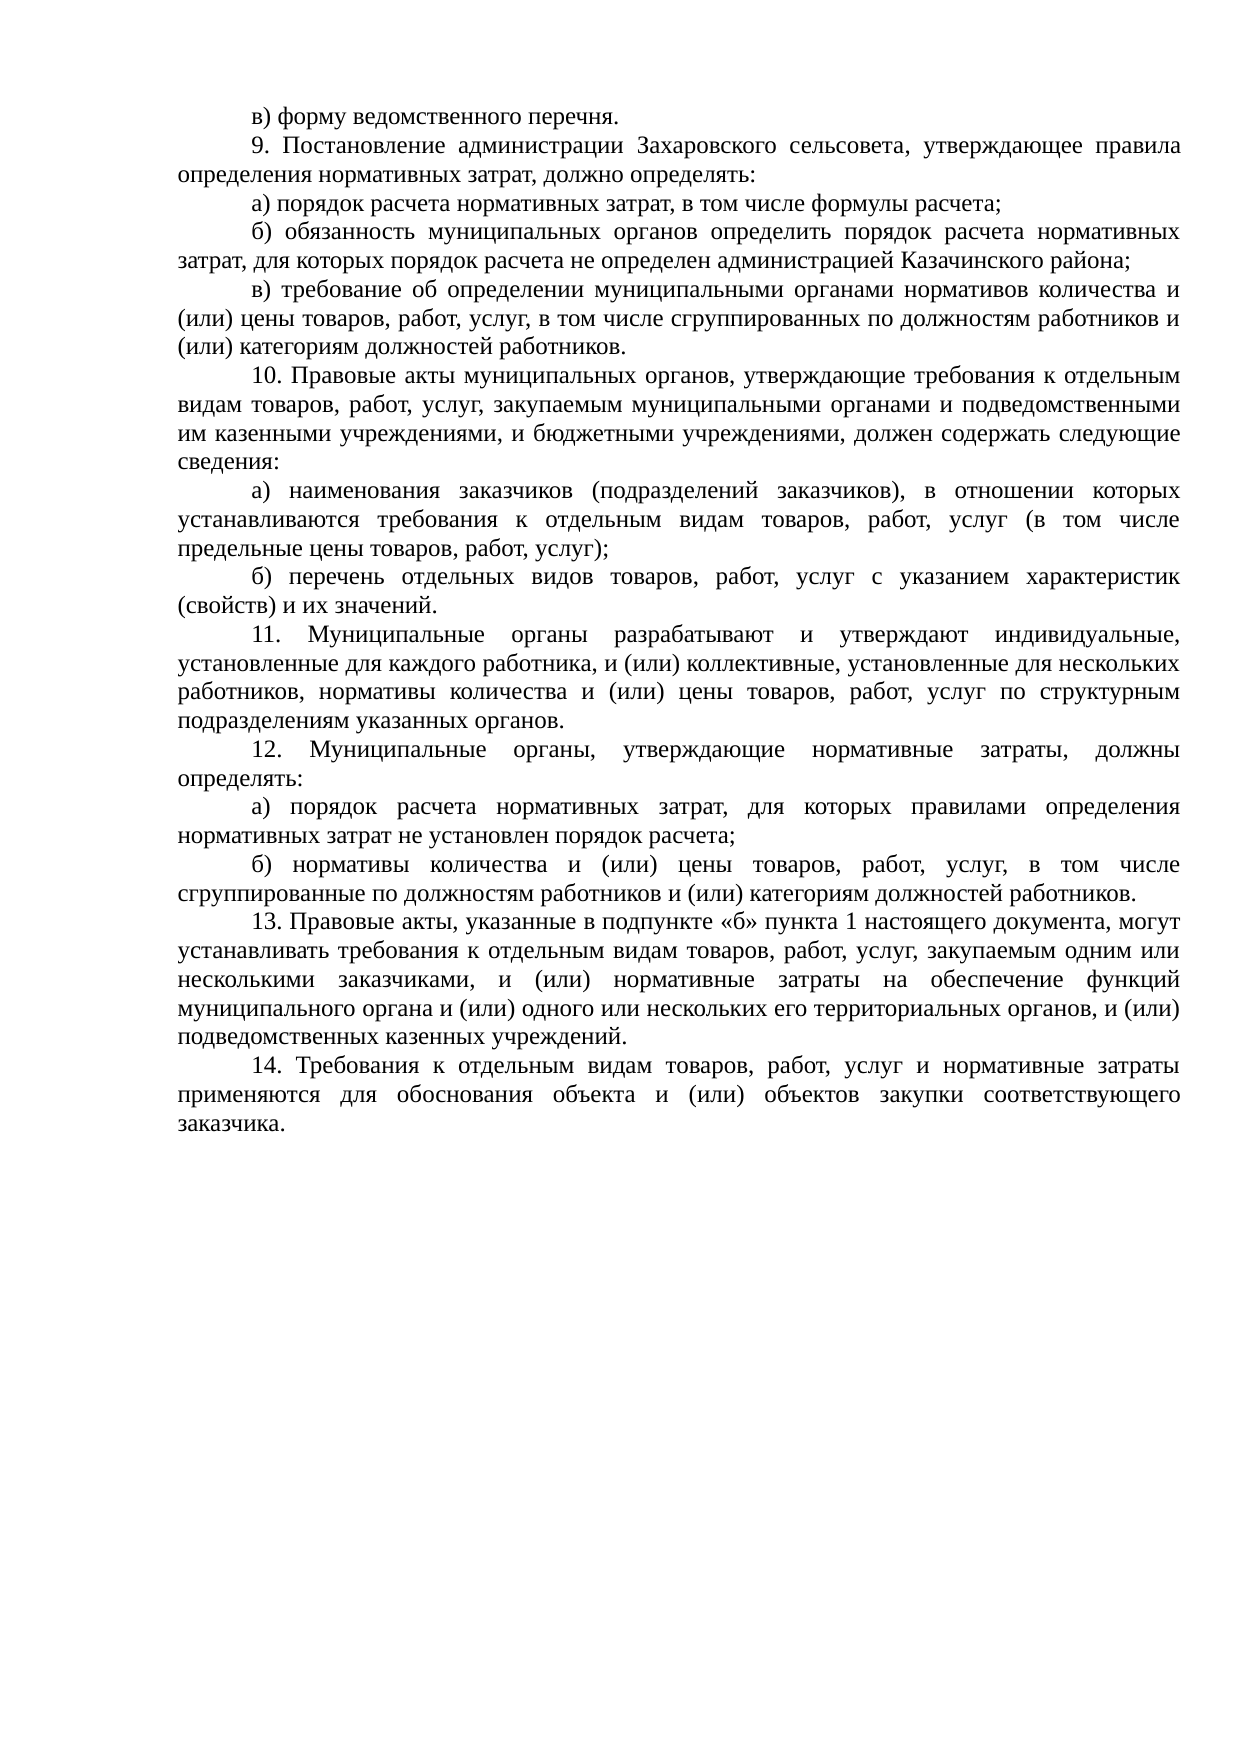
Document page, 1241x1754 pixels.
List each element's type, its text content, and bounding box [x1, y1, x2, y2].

text б) обязанность муниципальных органов определить порядок расчета нормативных затрат, для которых порядок расчета не определен администрацией Казачинского района; [177, 216, 1181, 274]
text б) перечень отдельных видов товаров, работ, услуг с указанием характеристик (свойств) и их значений. [177, 561, 1181, 619]
text а) наименования заказчиков (подразделений заказчиков), в отношении которых устанавливаются требования к отдельным видам товаров, работ, услуг (в том числе предельные цены товаров, работ, услуг); [177, 475, 1181, 561]
text 13. Правовые акты, указанные в подпункте «б» пункта 1 настоящего документа, могут устанавливать требования к отдельным видам товаров, работ, услуг, закупаемым одним или несколькими заказчиками, и (или) нормативные затраты на обеспечение функций муниципального органа и (или) одного или нескольких его территориальных органов, и (или) подведомственных казенных учреждений. [177, 906, 1181, 1050]
text 12. Муниципальные органы, утверждающие нормативные затраты, должны определять: [177, 734, 1181, 791]
text 10. Правовые акты муниципальных органов, утверждающие требования к отдельным видам товаров, работ, услуг, закупаемым муниципальными органами и подведомственными им казенными учреждениями, и бюджетными учреждениями, должен содержать следующие сведения: [177, 360, 1181, 475]
text в) требование об определении муниципальными органами нормативов количества и (или) цены товаров, работ, услуг, в том числе сгруппированных по должностям работников и (или) категориям должностей работников. [177, 274, 1181, 360]
text б) нормативы количества и (или) цены товаров, работ, услуг, в том числе сгруппированные по должностям работников и (или) категориям должностей работников. [177, 849, 1181, 906]
text 14. Требования к отдельным видам товаров, работ, услуг и нормативные затраты применяются для обоснования объекта и (или) объектов закупки соответствующего заказчика. [177, 1050, 1181, 1136]
text 11. Муниципальные органы разрабатывают и утверждают индивидуальные, установленные для каждого работника, и (или) коллективные, установленные для нескольких работников, нормативы количества и (или) цены товаров, работ, услуг по структурным подразделениям указанных органов. [177, 619, 1181, 734]
text в) форму ведомственного перечня. [177, 101, 1181, 130]
text а) порядок расчета нормативных затрат, для которых правилами определения нормативных затрат не установлен порядок расчета; [177, 791, 1181, 849]
text а) порядок расчета нормативных затрат, в том числе формулы расчета; [177, 188, 1181, 216]
text 9. Постановление администрации Захаровского сельсовета, утверждающее правила определения нормативных затрат, должно определять: [177, 130, 1181, 188]
